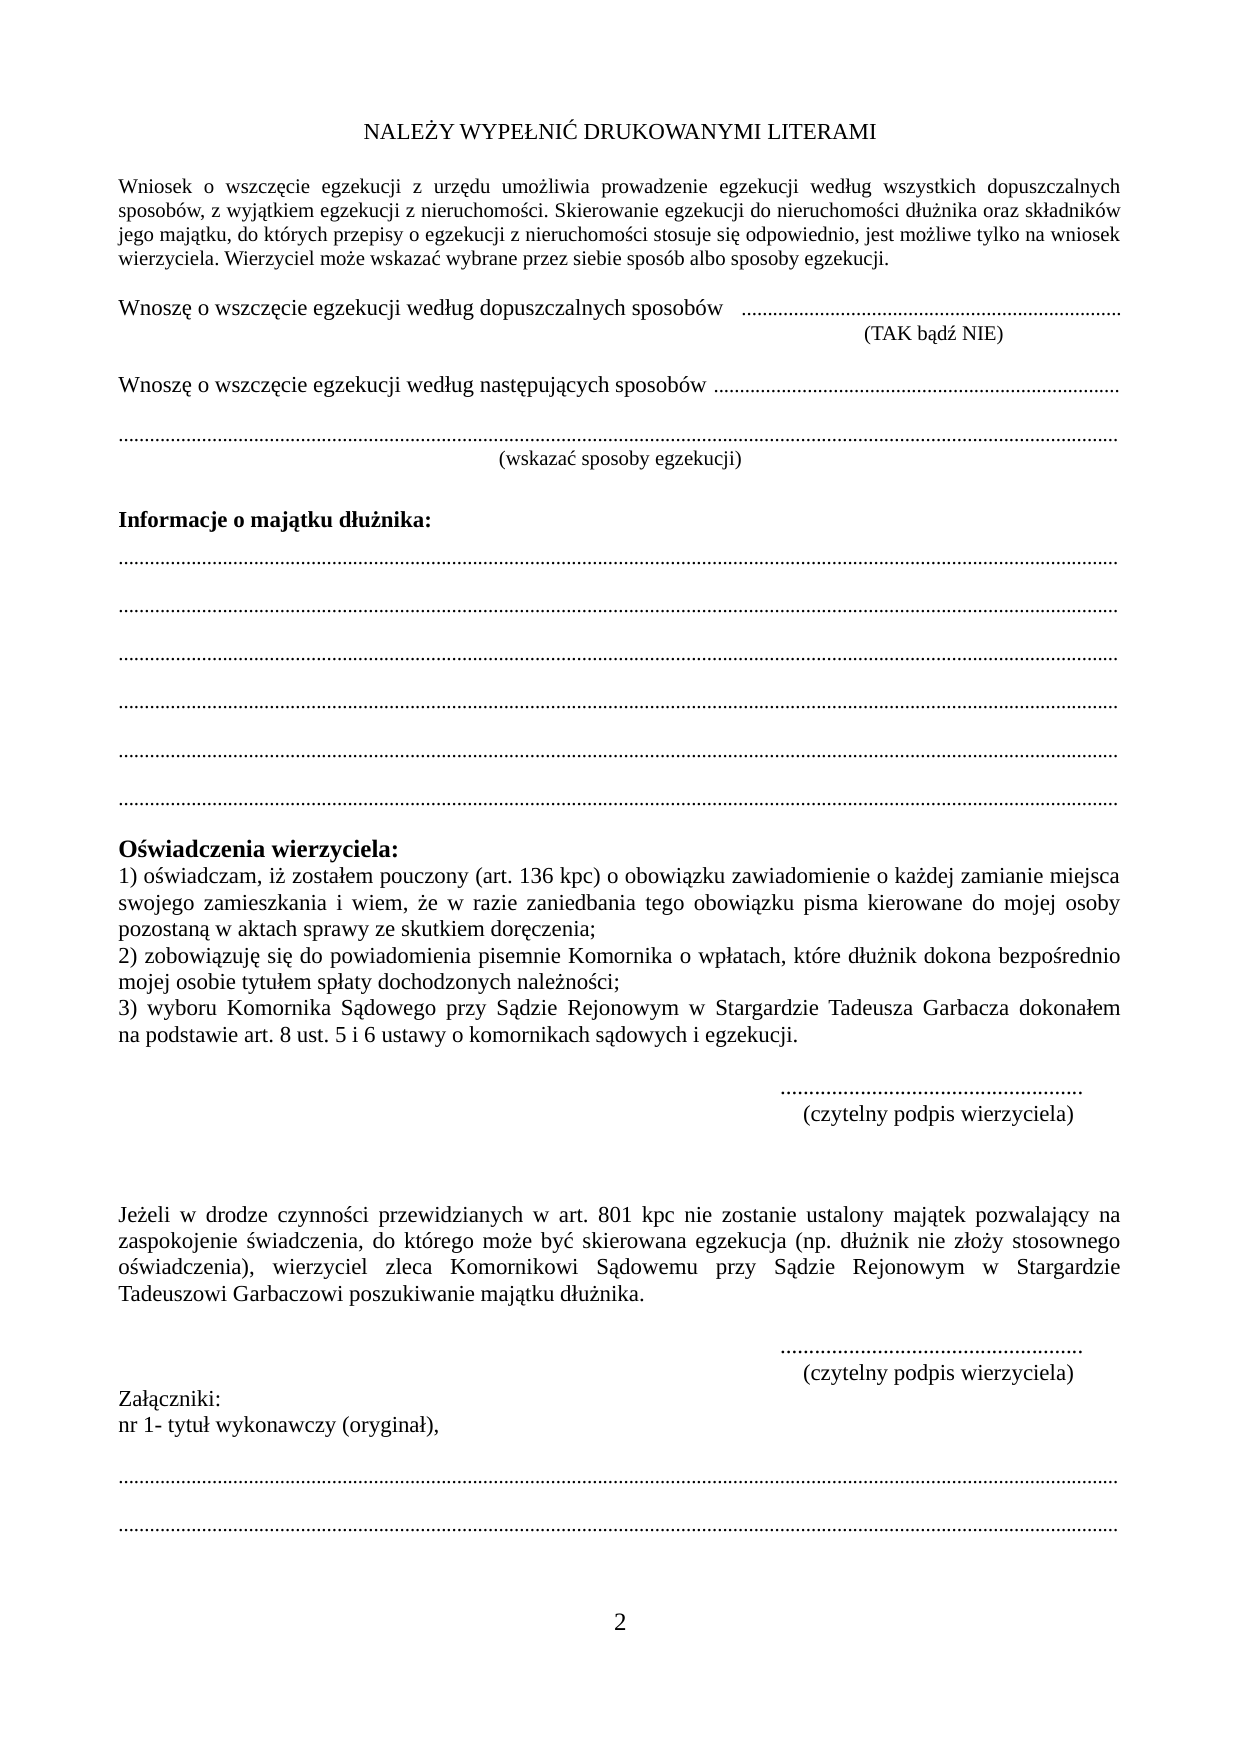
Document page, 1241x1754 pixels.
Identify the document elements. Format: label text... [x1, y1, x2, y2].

text nr 1- tytuł wykonawczy (oryginał), [118, 1411, 1122, 1438]
text ................................................................................................................................................................................................ [118, 689, 1122, 713]
text ................................................................................................................................................................................................ [118, 1512, 1122, 1536]
text Oświadczenia wierzyciela: [118, 834, 1122, 863]
text ................................................................................................................................................................................................ [118, 593, 1122, 617]
text Załączniki: [118, 1385, 1122, 1411]
text (czytelny podpis wierzyciela) [118, 1100, 1122, 1126]
text Wnoszę o wszczęcie egzekucji według dopuszczalnych sposobów ......................................................................... [118, 294, 1122, 321]
text 3) wyboru Komornika Sądowego przy Sądzie Rejonowym w Stargardzie Tadeusza Garbacza dokonałem na podstawie art. 8 ust. 5 i 6 ustawy o komornikach sądowych i egzekucji. [118, 994, 1122, 1047]
text Wnoszę o wszczęcie egzekucji według następujących sposobów .............................................................................. [118, 371, 1122, 397]
text ................................................................................................................................................................................................ [118, 641, 1122, 665]
text Wniosek o wszczęcie egzekucji z urzędu umożliwia prowadzenie egzekucji według wszystkich dopuszczalnych sposobów, z wyjątkiem egzekucji z nieruchomości. Skierowanie egzekucji do nieruchomości dłużnika oraz składników jego majątku, do których przepisy o egzekucji z nieruchomości stosuje się odpowiednio, jest możliwe tylko na wniosek wierzyciela. Wierzyciel może wskazać wybrane przez siebie sposób albo sposoby egzekucji. [118, 174, 1122, 270]
text ................................................................................................................................................................................................ [118, 738, 1122, 762]
text ..................................................... [118, 1073, 1122, 1100]
text (TAK bądź NIE) [118, 321, 1122, 345]
text Jeżeli w drodze czynności przewidzianych w art. 801 kpc nie zostanie ustalony majątek pozwalający na zaspokojenie świadczenia, do którego może być skierowana egzekucja (np. dłużnik nie złoży stosownego oświadczenia), wierzyciel zleca Komornikowi Sądowemu przy Sądzie Rejonowym w Stargardzie Tadeuszowi Garbaczowi poszukiwanie majątku dłużnika. [118, 1201, 1122, 1306]
text ..................................................... [118, 1332, 1122, 1359]
text 1) oświadczam, iż zostałem pouczony (art. 136 kpc) o obowiązku zawiadomienie o każdej zamianie miejsca swojego zamieszkania i wiem, że w razie zaniedbania tego obowiązku pisma kierowane do mojej osoby pozostaną w aktach sprawy ze skutkiem doręczenia; [118, 863, 1122, 942]
text ................................................................................................................................................................................................ [118, 421, 1122, 446]
text (czytelny podpis wierzyciela) [118, 1359, 1122, 1385]
text (wskazać sposoby egzekucji) [118, 446, 1122, 469]
text ................................................................................................................................................................................................ [118, 545, 1122, 569]
text Informacje o majątku dłużnika: [118, 506, 1122, 532]
text ................................................................................................................................................................................................ [118, 1464, 1122, 1488]
text 2) zobowiązuję się do powiadomienia pisemnie Komornika o wpłatach, które dłużnik dokona bezpośrednio mojej osobie tytułem spłaty dochodzonych należności; [118, 942, 1122, 994]
text ................................................................................................................................................................................................ [118, 786, 1122, 810]
